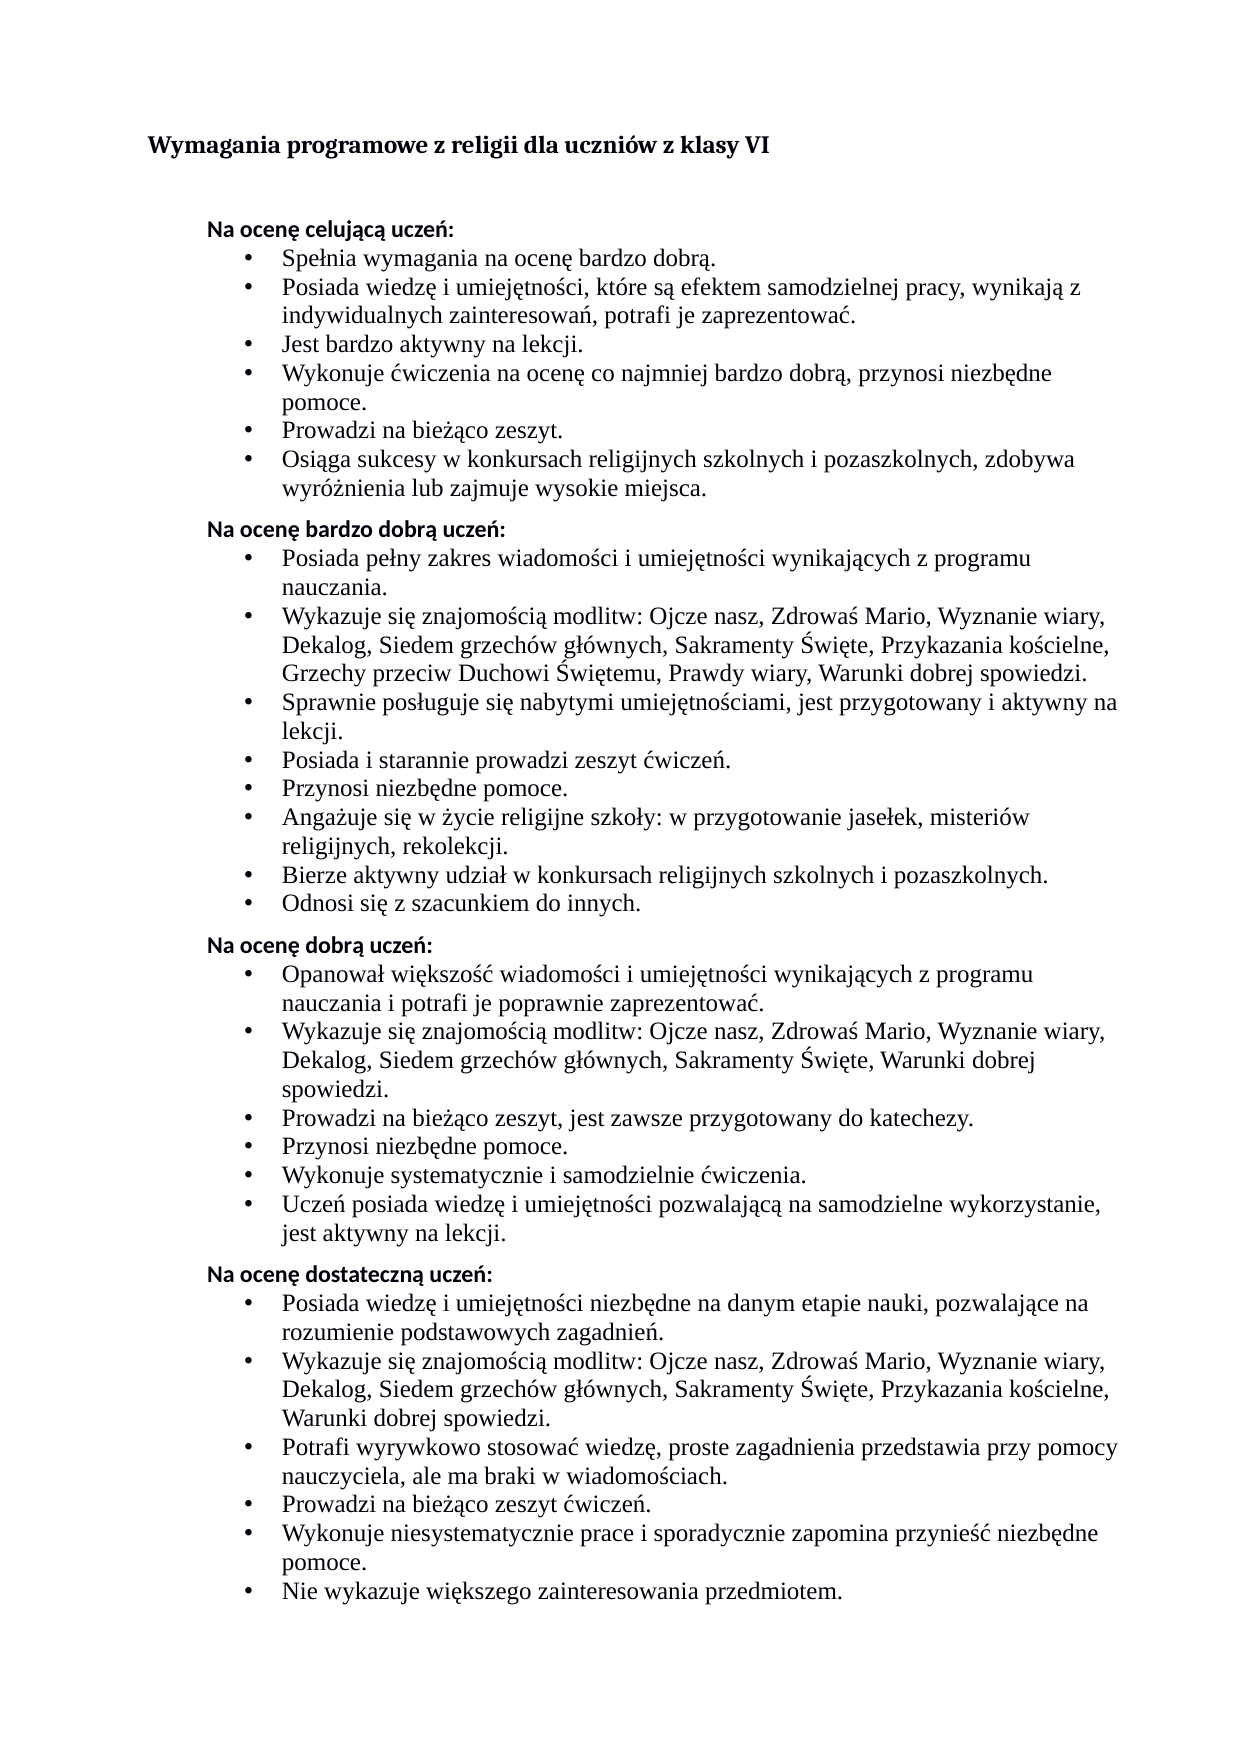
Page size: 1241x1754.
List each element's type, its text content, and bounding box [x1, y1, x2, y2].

list Wykonuje ćwiczenia na ocenę co najmniej bardzo dobrą, przynosi niezbędne pomoce. [244, 358, 1122, 415]
list Wykonuje niesystematycznie prace i sporadycznie zapomina przynieść niezbędne pomoce. [244, 1518, 1122, 1576]
list Przynosi niezbędne pomoce. [244, 1131, 1122, 1160]
list Nie wykazuje większego zainteresowania przedmiotem. [244, 1576, 1122, 1604]
list Jest bardzo aktywny na lekcji. [244, 329, 1122, 358]
list Wykazuje się znajomością modlitw: Ojcze nasz, Zdrowaś Mario, Wyznanie wiary, Dekalog, Siedem grzechów głównych, Sakramenty Święte, Przykazania kościelne, Grzechy przeciw Duchowi Świętemu, Prawdy wiary, Warunki dobrej spowiedzi. [244, 601, 1122, 687]
list Opanował większość wiadomości i umiejętności wynikających z programu nauczania i potrafi je poprawnie zaprezentować. [244, 959, 1122, 1016]
list Uczeń posiada wiedzę i umiejętności pozwalającą na samodzielne wykorzystanie, jest aktywny na lekcji. [244, 1189, 1122, 1246]
list Prowadzi na bieżąco zeszyt ćwiczeń. [244, 1489, 1122, 1518]
text Na ocenę celującą uczeń: [207, 214, 1122, 243]
text Na ocenę dobrą uczeń: [207, 930, 1122, 959]
list Spełnia wymagania na ocenę bardzo dobrą. [244, 243, 1122, 272]
list Wykonuje systematycznie i samodzielnie ćwiczenia. [244, 1160, 1122, 1189]
list Osiąga sukcesy w konkursach religijnych szkolnych i pozaszkolnych, zdobywa wyróżnienia lub zajmuje wysokie miejsca. [244, 444, 1122, 502]
list Posiada i starannie prowadzi zeszyt ćwiczeń. [244, 745, 1122, 773]
list Wykazuje się znajomością modlitw: Ojcze nasz, Zdrowaś Mario, Wyznanie wiary, Dekalog, Siedem grzechów głównych, Sakramenty Święte, Warunki dobrej spowiedzi. [244, 1016, 1122, 1103]
text Na ocenę bardzo dobrą uczeń: [207, 514, 1122, 543]
text Na ocenę dostateczną uczeń: [207, 1259, 1122, 1288]
list Posiada pełny zakres wiadomości i umiejętności wynikających z programu nauczania. [244, 543, 1122, 601]
list Sprawnie posługuje się nabytymi umiejętnościami, jest przygotowany i aktywny na lekcji. [244, 687, 1122, 745]
list Prowadzi na bieżąco zeszyt, jest zawsze przygotowany do katechezy. [244, 1103, 1122, 1131]
subtitle Wymagania programowe z religii dla uczniów z klasy VI [148, 131, 1122, 159]
list Wykazuje się znajomością modlitw: Ojcze nasz, Zdrowaś Mario, Wyznanie wiary, Dekalog, Siedem grzechów głównych, Sakramenty Święte, Przykazania kościelne, Warunki dobrej spowiedzi. [244, 1346, 1122, 1432]
list Potrafi wyrywkowo stosować wiedzę, proste zagadnienia przedstawia przy pomocy nauczyciela, ale ma braki w wiadomościach. [244, 1432, 1122, 1489]
list Angażuje się w życie religijne szkoły: w przygotowanie jasełek, misteriów religijnych, rekolekcji. [244, 802, 1122, 860]
list Przynosi niezbędne pomoce. [244, 773, 1122, 802]
list Posiada wiedzę i umiejętności, które są efektem samodzielnej pracy, wynikają z indywidualnych zainteresowań, potrafi je zaprezentować. [244, 272, 1122, 329]
list Bierze aktywny udział w konkursach religijnych szkolnych i pozaszkolnych. [244, 860, 1122, 888]
list Odnosi się z szacunkiem do innych. [244, 888, 1122, 917]
list Posiada wiedzę i umiejętności niezbędne na danym etapie nauki, pozwalające na rozumienie podstawowych zagadnień. [244, 1288, 1122, 1346]
list Prowadzi na bieżąco zeszyt. [244, 415, 1122, 444]
